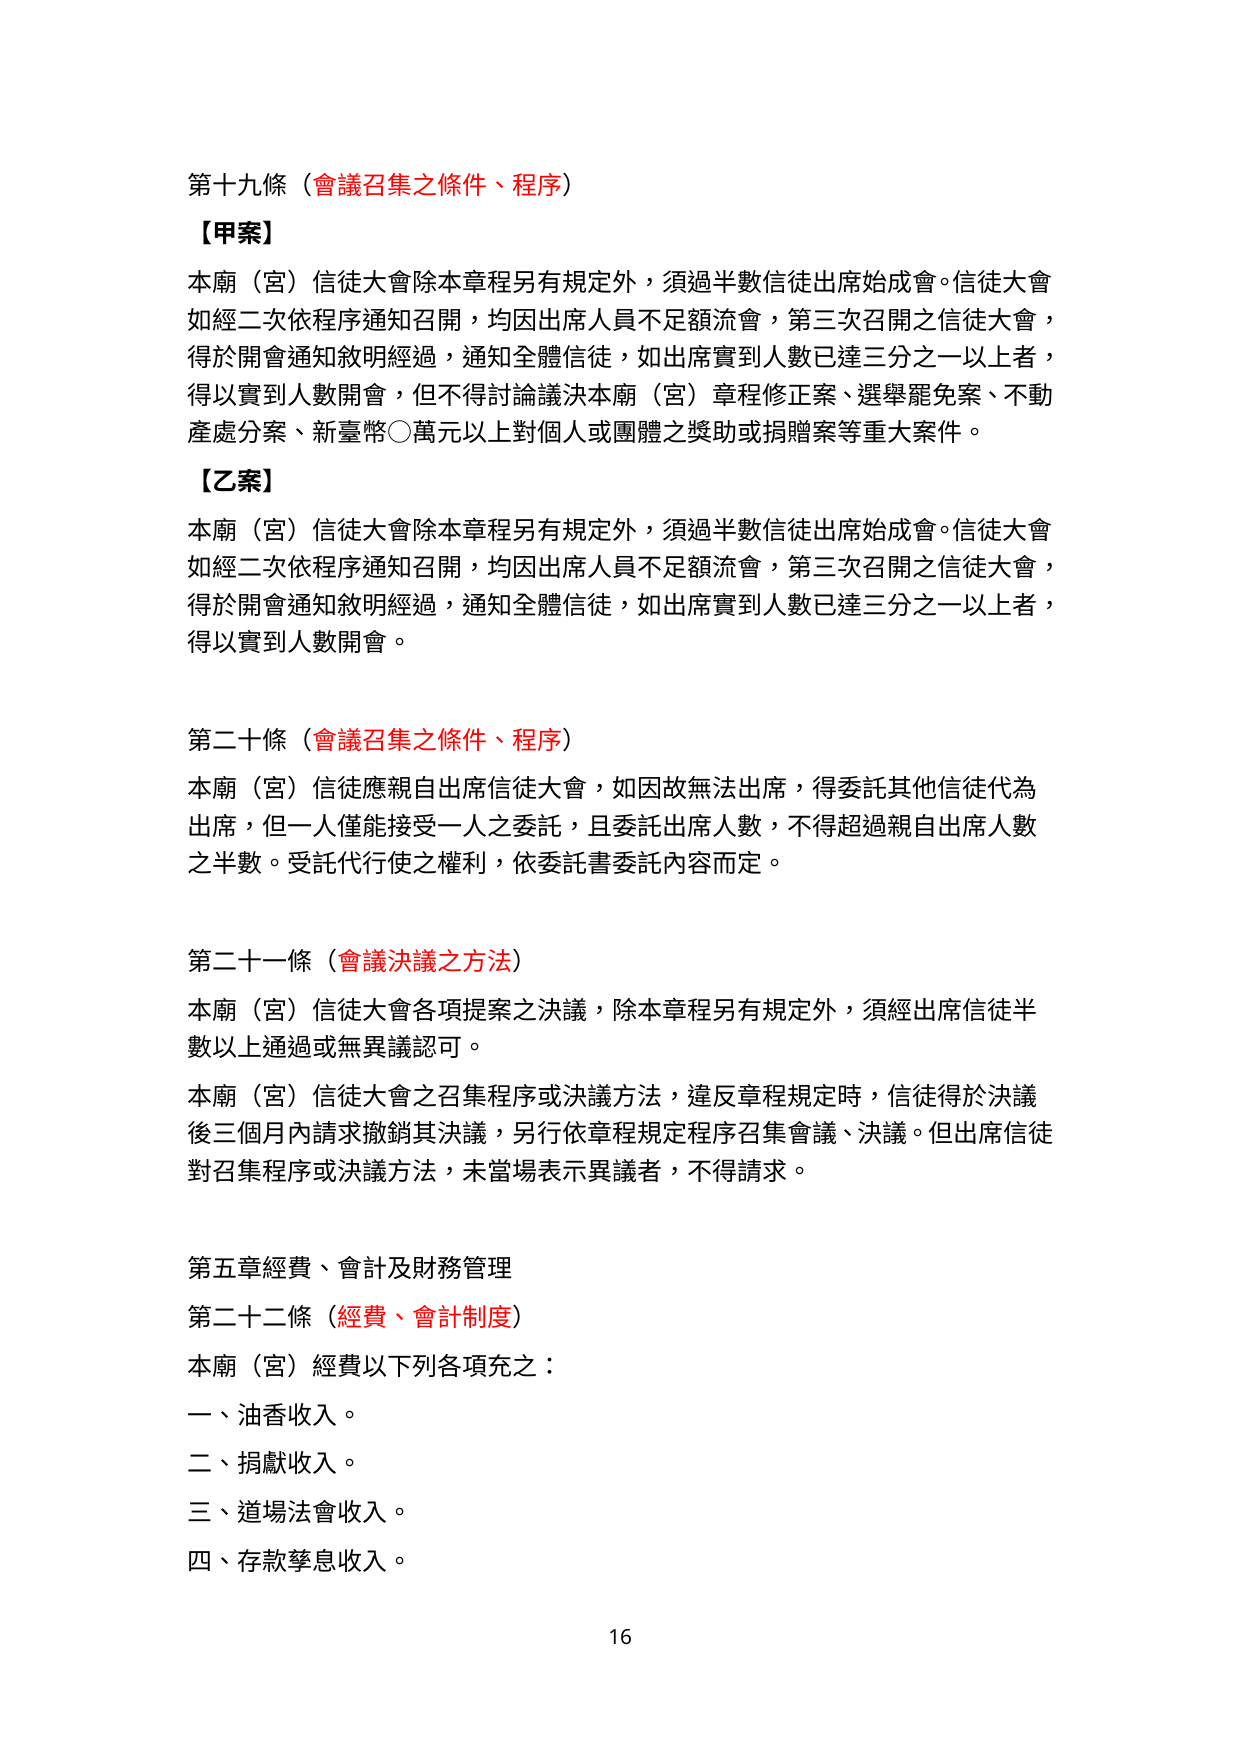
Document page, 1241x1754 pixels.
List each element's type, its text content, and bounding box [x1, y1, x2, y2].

text 本廟（宮）經費以下列各項充之： [187, 1346, 1053, 1383]
text 本廟（宮）信徒應親自出席信徒大會，如因故無法出席，得委託其他信徒代為出席，但一人僅能接受一人之委託，且委託出席人數，不得超過親自出席人數之半數。受託代行使之權利，依委託書委託內容而定。 [187, 768, 1053, 881]
text 本廟（宮）信徒大會之召集程序或決議方法，違反章程規定時，信徒得於決議後三個月內請求撤銷其決議，另行依章程規定程序召集會議、決議。但出席信徒對召集程序或決議方法，未當場表示異議者，不得請求。 [187, 1076, 1053, 1188]
text 第五章經費、會計及財務管理 [187, 1248, 1053, 1286]
text 本廟（宮）信徒大會除本章程另有規定外，須過半數信徒出席始成會。信徒大會如經二次依程序通知召開，均因出席人員不足額流會，第三次召開之信徒大會，得於開會通知敘明經過，通知全體信徒，如出席實到人數已達三分之一以上者，得以實到人數開會。 [187, 509, 1053, 659]
text 第二十二條（經費、會計制度） [187, 1297, 1053, 1334]
text 三、道場法會收入。 [187, 1492, 1053, 1529]
text 本廟（宮）信徒大會除本章程另有規定外，須過半數信徒出席始成會。信徒大會如經二次依程序通知召開，均因出席人員不足額流會，第三次召開之信徒大會，得於開會通知敘明經過，通知全體信徒，如出席實到人數已達三分之一以上者，得以實到人數開會，但不得討論議決本廟（宮）章程修正案、選舉罷免案、不動產處分案、新臺幣○萬元以上對個人或團體之獎助或捐贈案等重大案件。 [187, 262, 1053, 449]
text 一、油香收入。 [187, 1394, 1053, 1432]
text 【甲案】 [187, 213, 1053, 251]
text 第二十條（會議召集之條件、程序） [187, 719, 1053, 757]
text 【乙案】 [187, 461, 1053, 498]
text 二、捐獻收入。 [187, 1443, 1053, 1481]
text 第二十一條（會議決議之方法） [187, 941, 1053, 978]
text 第十九條（會議召集之條件、程序） [187, 164, 1053, 202]
text 四、存款孳息收入。 [187, 1541, 1053, 1578]
text 本廟（宮）信徒大會各項提案之決議，除本章程另有規定外，須經出席信徒半數以上通過或無異議認可。 [187, 989, 1053, 1064]
